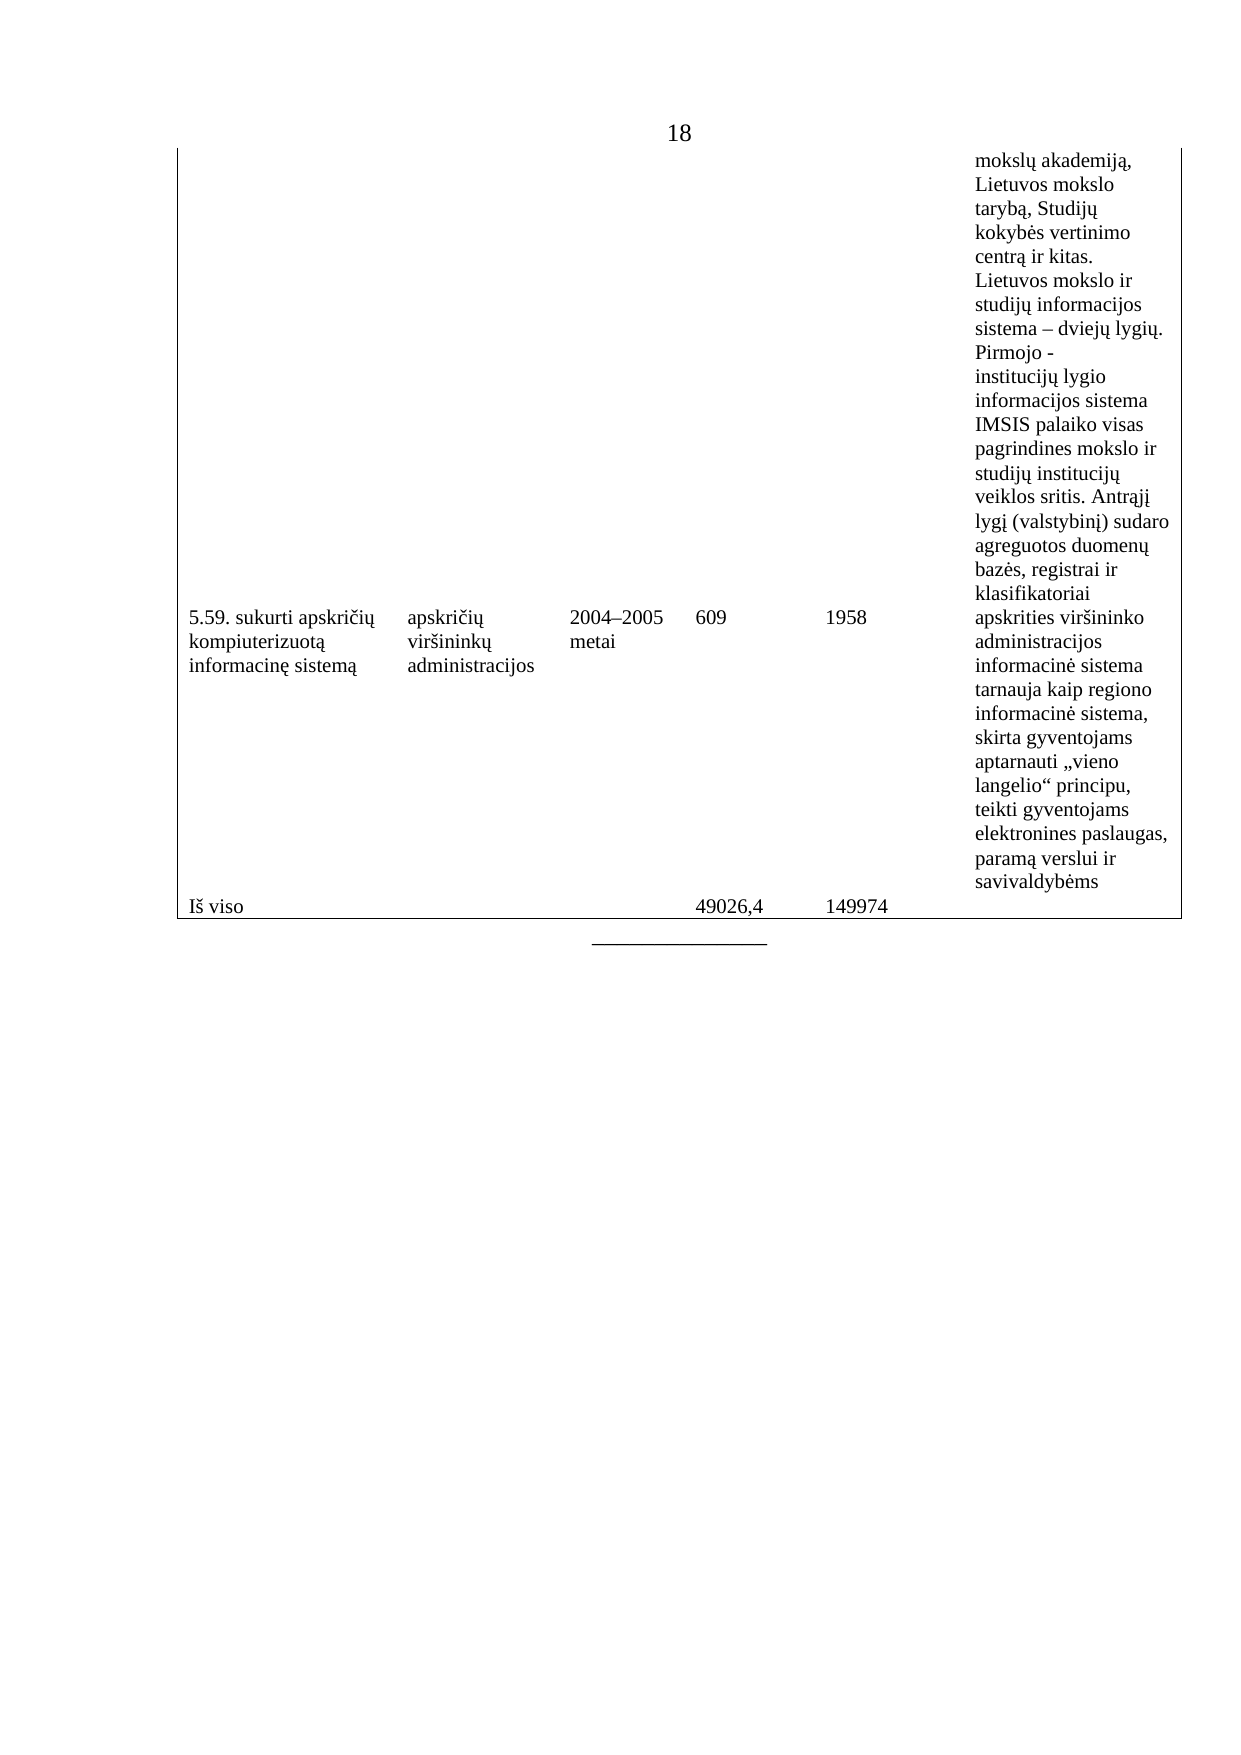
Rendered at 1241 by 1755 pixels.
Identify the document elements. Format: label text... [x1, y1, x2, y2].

table_cell [558, 364, 684, 605]
table_cell [814, 364, 963, 605]
table_cell [178, 148, 396, 364]
table_cell 149974 [814, 894, 963, 918]
table_cell [964, 894, 1181, 918]
table_cell [178, 364, 396, 605]
table_cell 5.59. sukurti apskričių kompiuterizuotą informacinę sistemą [178, 605, 396, 893]
table_cell [558, 894, 684, 918]
table_cell [814, 148, 963, 364]
table_cell [396, 148, 558, 364]
table_cell 49026,4 [684, 894, 814, 918]
table_cell Iš viso [178, 894, 396, 918]
table_cell apskričių viršininkų administracijos [396, 605, 558, 893]
table_cell [684, 148, 814, 364]
table_cell institucijų lygio informacijos sistema IMSIS palaiko visas pagrindines mokslo ir studijų institucijų veiklos sritis. Antrąjį lygį (valstybinį) sudaro agreguotos duomenų bazės, registrai ir klasifikatoriai [964, 364, 1181, 605]
table_cell [558, 148, 684, 364]
table_cell [396, 894, 558, 918]
table_cell [684, 364, 814, 605]
table_cell mokslų akademiją, Lietuvos mokslo tarybą, Studijų kokybės vertinimo centrą ir kitas. Lietuvos mokslo ir studijų informacijos sistema – dviejų lygių. Pirmojo - [964, 148, 1181, 364]
table_cell 1958 [814, 605, 963, 893]
table_cell [396, 364, 558, 605]
text ______________ [177, 919, 1181, 947]
table_cell 2004–2005 metai [558, 605, 684, 893]
table_cell 609 [684, 605, 814, 893]
table_cell apskrities viršininko administracijos informacinė sistema tarnauja kaip regiono informacinė sistema, skirta gyventojams aptarnauti „vieno langelio“ principu, teikti gyventojams elektronines paslaugas, paramą verslui ir savivaldybėms [964, 605, 1181, 893]
